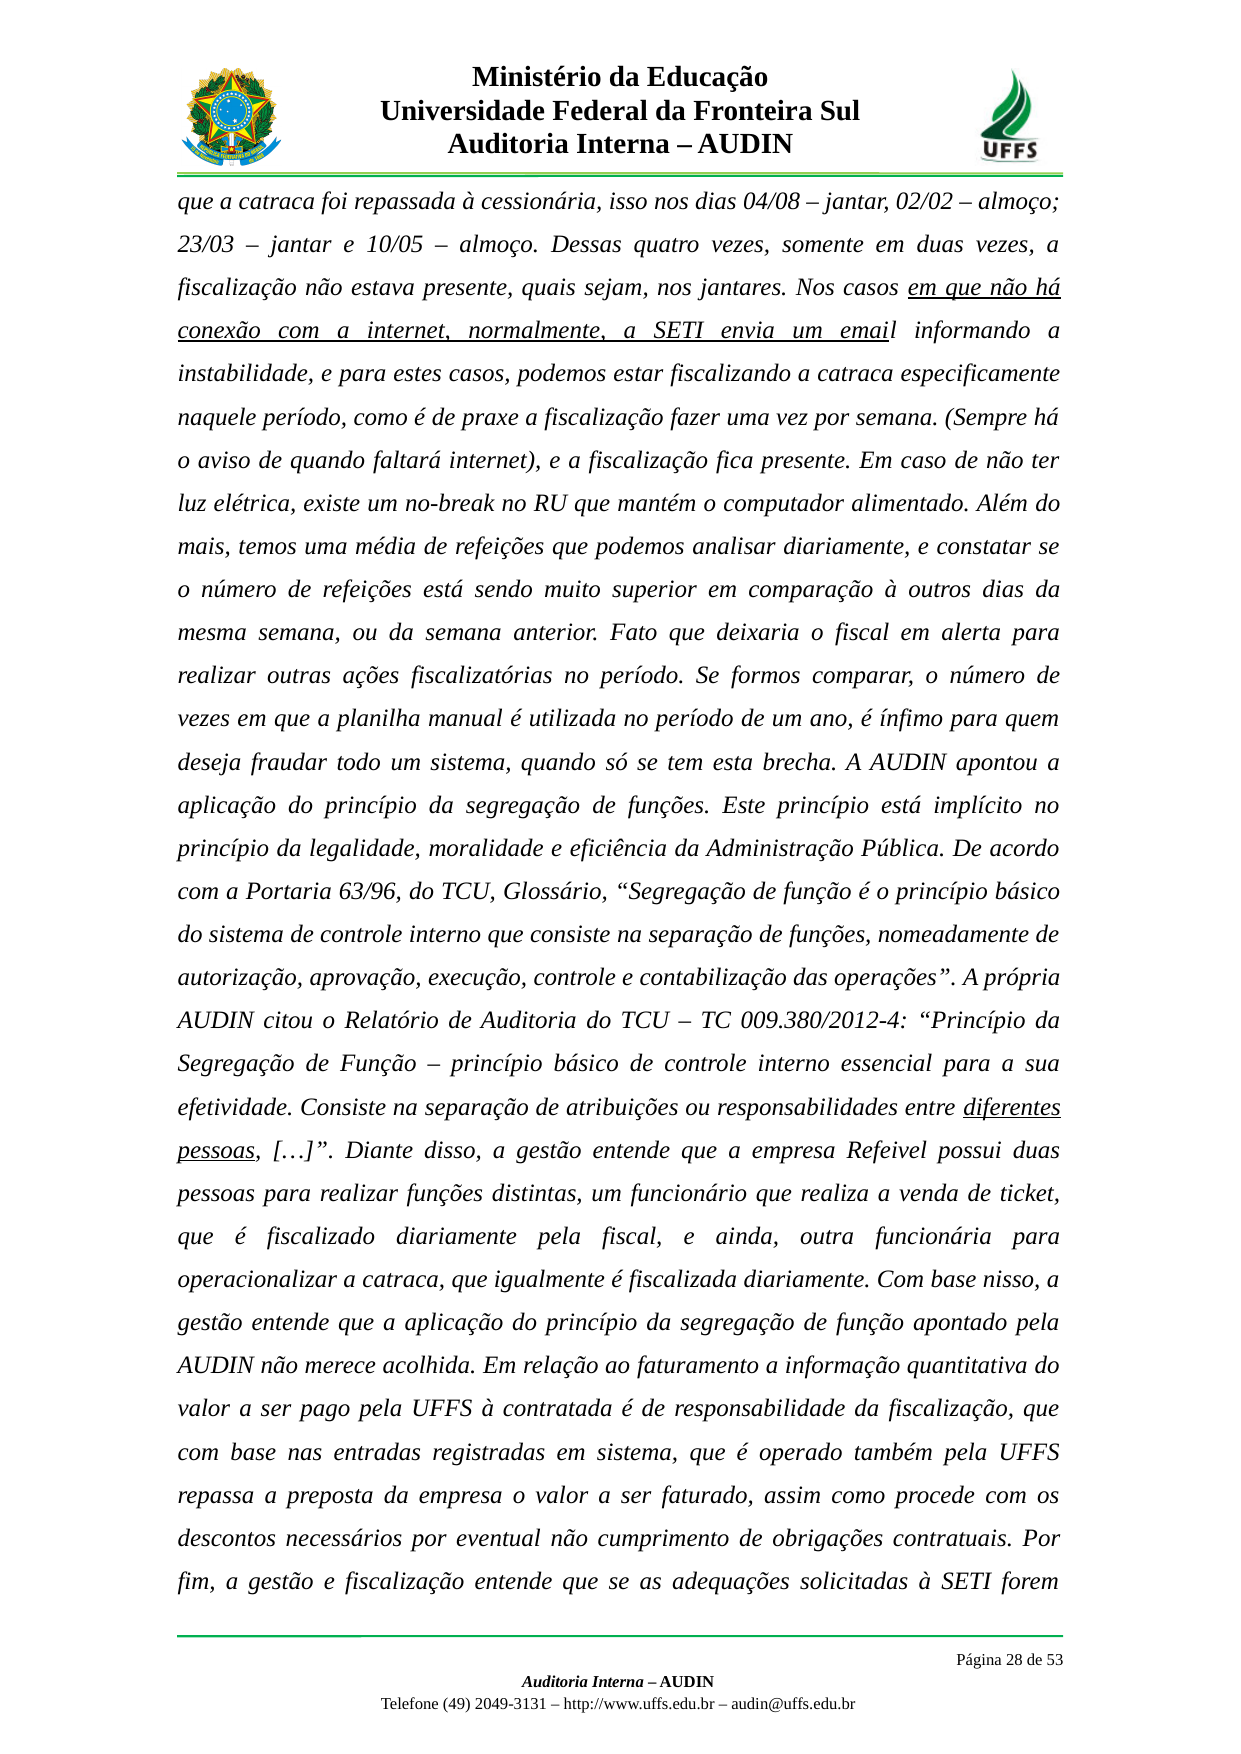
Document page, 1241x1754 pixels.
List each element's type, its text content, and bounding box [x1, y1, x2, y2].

text que a catraca foi repassada à cessionária, isso nos dias 04/08 – jantar, 02/02 – almoço; 23/03 – jantar e 10/05 – almoço. Dessas quatro vezes, somente em duas vezes, a fiscalização não estava presente, quais sejam, nos jantares. Nos casos em que não há conexão com a internet, normalmente, a SETI envia um email informando a instabilidade, e para estes casos, podemos estar fiscalizando a catraca especificamente naquele período, como é de praxe a fiscalização fazer uma vez por semana. (Sempre há o aviso de quando faltará internet), e a fiscalização fica presente. Em caso de não ter luz elétrica, existe um no-break no RU que mantém o computador alimentado. Além do mais, temos uma média de refeições que podemos analisar diariamente, e constatar se o número de refeições está sendo muito superior em comparação à outros dias da mesma semana, ou da semana anterior. Fato que deixaria o fiscal em alerta para realizar outras ações fiscalizatórias no período. Se formos comparar, o número de vezes em que a planilha manual é utilizada no período de um ano, é ínfimo para quem deseja fraudar todo um sistema, quando só se tem esta brecha. A AUDIN apontou a aplicação do princípio da segregação de funções. Este princípio está implícito no princípio da legalidade, moralidade e eficiência da Administração Pública. De acordo com a Portaria 63/96, do TCU, Glossário, “Segregação de função é o princípio básico do sistema de controle interno que consiste na separação de funções, nomeadamente de autorização, aprovação, execução, controle e contabilização das operações”. A própria AUDIN citou o Relatório de Auditoria do TCU – TC 009.380/2012-4: “Princípio da Segregação de Função – princípio básico de controle interno essencial para a sua efetividade. Consiste na separação de atribuições ou responsabilidades entre diferentes pessoas, […]”. Diante disso, a gestão entende que a empresa Refeivel possui duas pessoas para realizar funções distintas, um funcionário que realiza a venda de ticket, que é fiscalizado diariamente pela fiscal, e ainda, outra funcionária para operacionalizar a catraca, que igualmente é fiscalizada diariamente. Com base nisso, a gestão entende que a aplicação do princípio da segregação de função apontado pela AUDIN não merece acolhida. Em relação ao faturamento a informação quantitativa do valor a ser pago pela UFFS à contratada é de responsabilidade da fiscalização, que com base nas entradas registradas em sistema, que é operado também pela UFFS repassa a preposta da empresa o valor a ser faturado, assim como procede com os descontos necessários por eventual não cumprimento de obrigações contratuais. Por fim, a gestão e fiscalização entende que se as adequações solicitadas à SETI forem [177, 186, 1063, 1595]
picture [966, 68, 1054, 166]
picture [181, 68, 282, 166]
